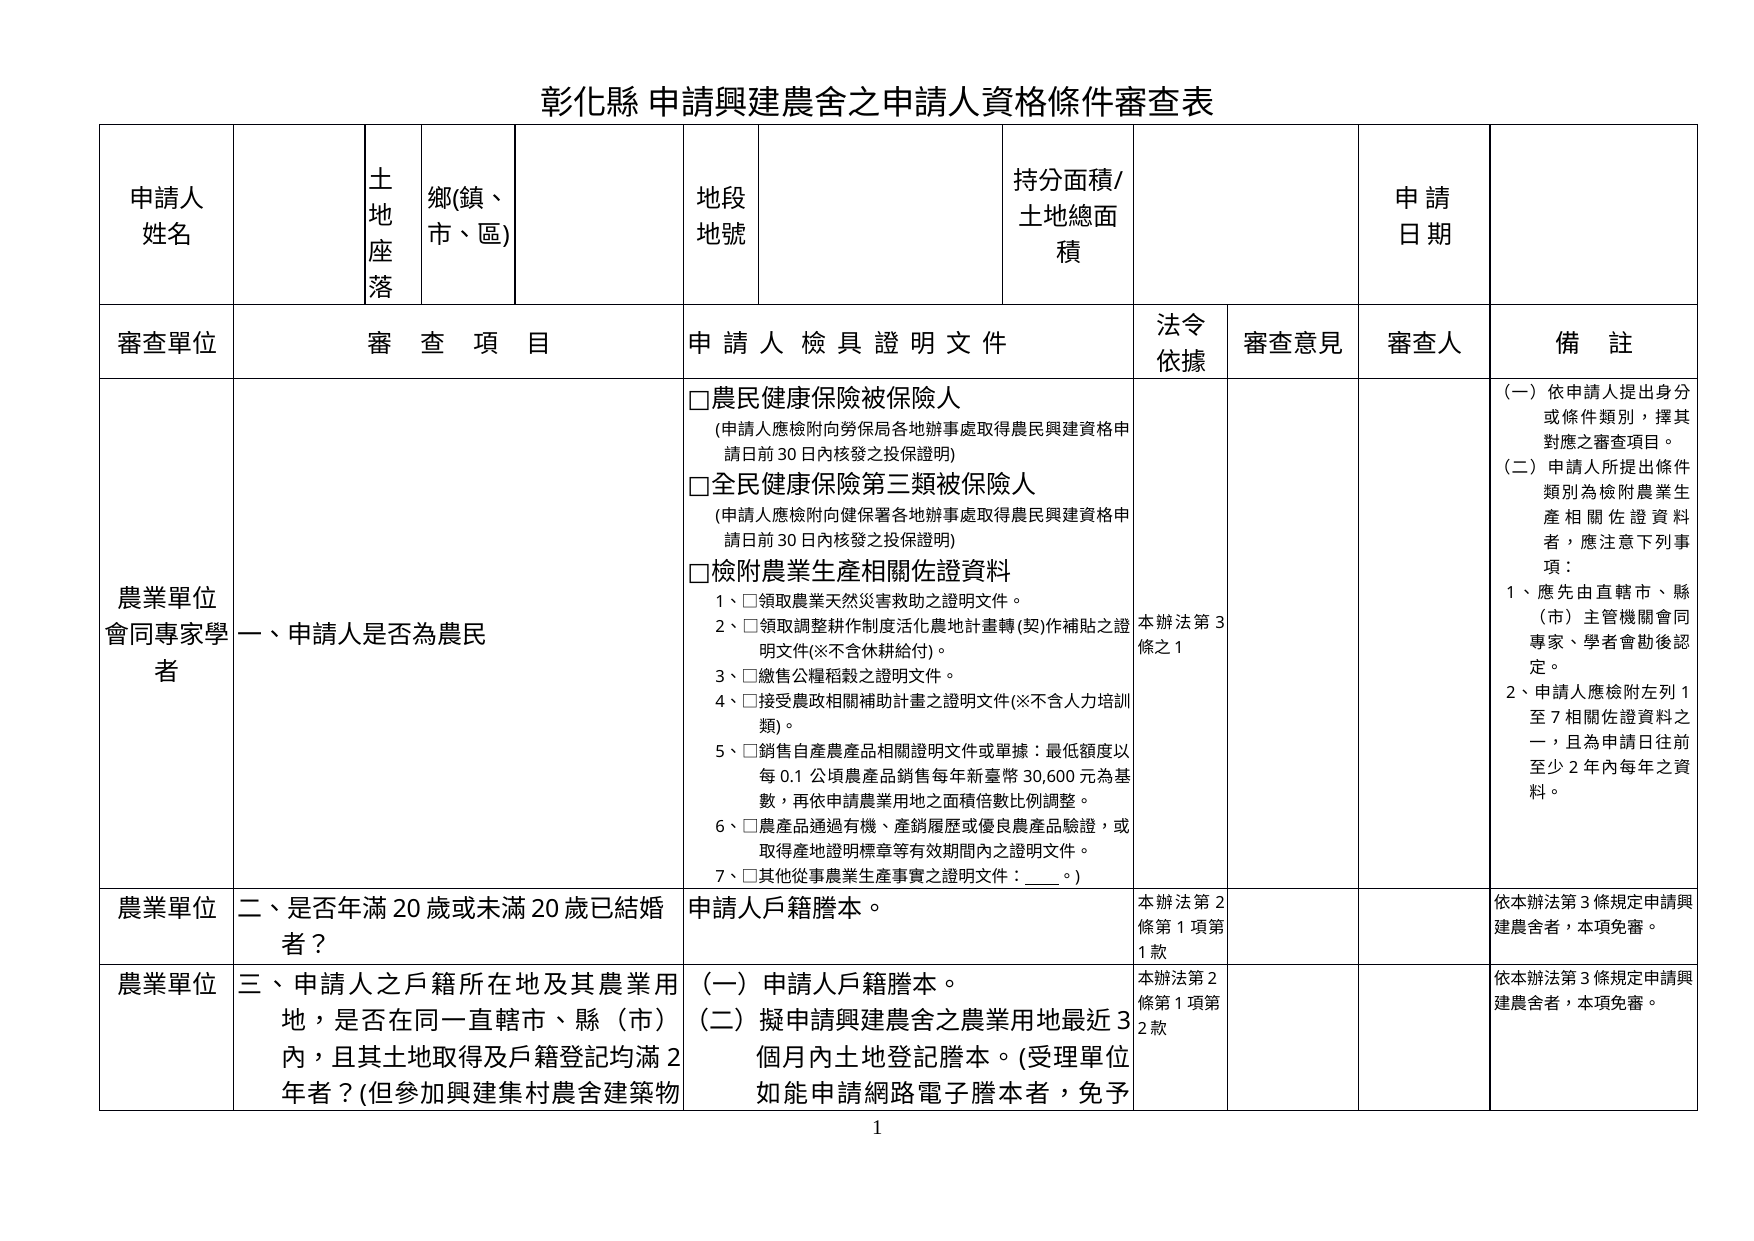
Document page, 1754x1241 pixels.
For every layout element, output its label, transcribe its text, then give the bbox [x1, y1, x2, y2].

table_cell 農業單位 [100, 965, 233, 1109]
table_cell 申請人戶籍謄本。 [684, 889, 1133, 963]
table_header 土地座落 [366, 125, 421, 304]
table_header [516, 125, 683, 304]
table_cell [1359, 965, 1489, 1109]
table_cell 審查意見 [1228, 305, 1358, 378]
table_cell 依本辦法第3條規定申請興建農舍者，本項免審。 [1491, 965, 1697, 1109]
table_cell 審查人 [1359, 305, 1489, 378]
table_cell 審 查 項 目 [234, 305, 683, 378]
table_cell 本辦法第2條第1項第1款 [1134, 889, 1227, 963]
table_cell [1359, 889, 1489, 963]
table_cell 審查單位 [100, 305, 233, 378]
table_cell （一）依申請人提出身分或條件類別，擇其對應之審查項目。 （二）申請人所提出條件類別為檢附農業生產相關佐證資料者，應注意下列事項： 1、應先由直轄市、縣（市）主管機關會同專家、學者會勘後認定。 2、申請人應檢附左列1至7相關佐證資料之一，且為申請日往前至少2年內每年之資料。 [1491, 379, 1697, 887]
table_cell [1228, 379, 1358, 887]
table_cell 三、申請人之戶籍所在地及其農業用地，是否在同一直轄市、縣（市）內，且其土地取得及戶籍登記均滿2年者？(但參加興建集村農舍建築物 [234, 965, 683, 1109]
table_cell 法令 依據 [1134, 305, 1227, 378]
table_cell 本辦法第2條第1項第2款 [1134, 965, 1227, 1109]
table_header 地段地號 [684, 125, 758, 304]
table_cell 備 註 [1491, 305, 1697, 378]
table_header [1491, 125, 1697, 304]
table_cell [1228, 965, 1358, 1109]
table_cell [1228, 889, 1358, 963]
text 彰化縣 申請興建農舍之申請人資格條件審查表 [106, 76, 1648, 124]
table_cell 農業單位 [100, 889, 233, 963]
table_cell 申 請 人 檢 具 證 明 文 件 [684, 305, 1133, 378]
table_cell 本辦法第3條之1 [1134, 379, 1227, 887]
table_header [1134, 125, 1358, 304]
table_header 持分面積/土地總面積 [1003, 125, 1133, 304]
table_header 申 請 日 期 [1359, 125, 1489, 304]
table_header [759, 125, 1002, 304]
table_cell 農業單位 會同專家學者 [100, 379, 233, 887]
table_cell [1359, 379, 1489, 887]
table_header 鄉(鎮、市、區) [422, 125, 514, 304]
table_cell 二、是否年滿20歲或未滿20歲已結婚者？ [234, 889, 683, 963]
table_cell 依本辦法第3條規定申請興建農舍者，本項免審。 [1491, 889, 1697, 963]
table_header 申請人 姓名 [100, 125, 233, 304]
table_header [234, 125, 364, 304]
table_cell □農民健康保險被保險人 (申請人應檢附向勞保局各地辦事處取得農民興建資格申請日前30日內核發之投保證明) □全民健康保險第三類被保險人 (申請人應檢附向健保署各地辦事處取得農民興建資格申請日前30日內核發之投保證明) □檢附農業生產相關佐證資料 1、□領取農業天然災害救助之證明文件。 2、□領取調整耕作制度活化農地計畫轉(契)作補貼之證明文件(※不含休耕給付)。 3、□繳售公糧稻穀之證明文件。 4、□接受農政相關補助計畫之證明文件(※不含人力培訓類)。 5、□銷售自產農產品相關證明文件或單據：最低額度以每0.1 公頃農產品銷售每年新臺幣30,600元為基數，再依申請農業用地之面積倍數比例調整。 6、□農產品通過有機、產銷履歷或優良農產品驗證，或取得產地證明標章等有效期間內之證明文件。 7、□其他從事農業生產事實之證明文件： 。) [684, 379, 1133, 887]
table_cell 一、申請人是否為農民 [234, 379, 683, 887]
table_cell （一）申請人戶籍謄本。 （二）擬申請興建農舍之農業用地最近3個月內土地登記謄本。(受理單位如能申請網路電子謄本者，免予 [684, 965, 1133, 1109]
